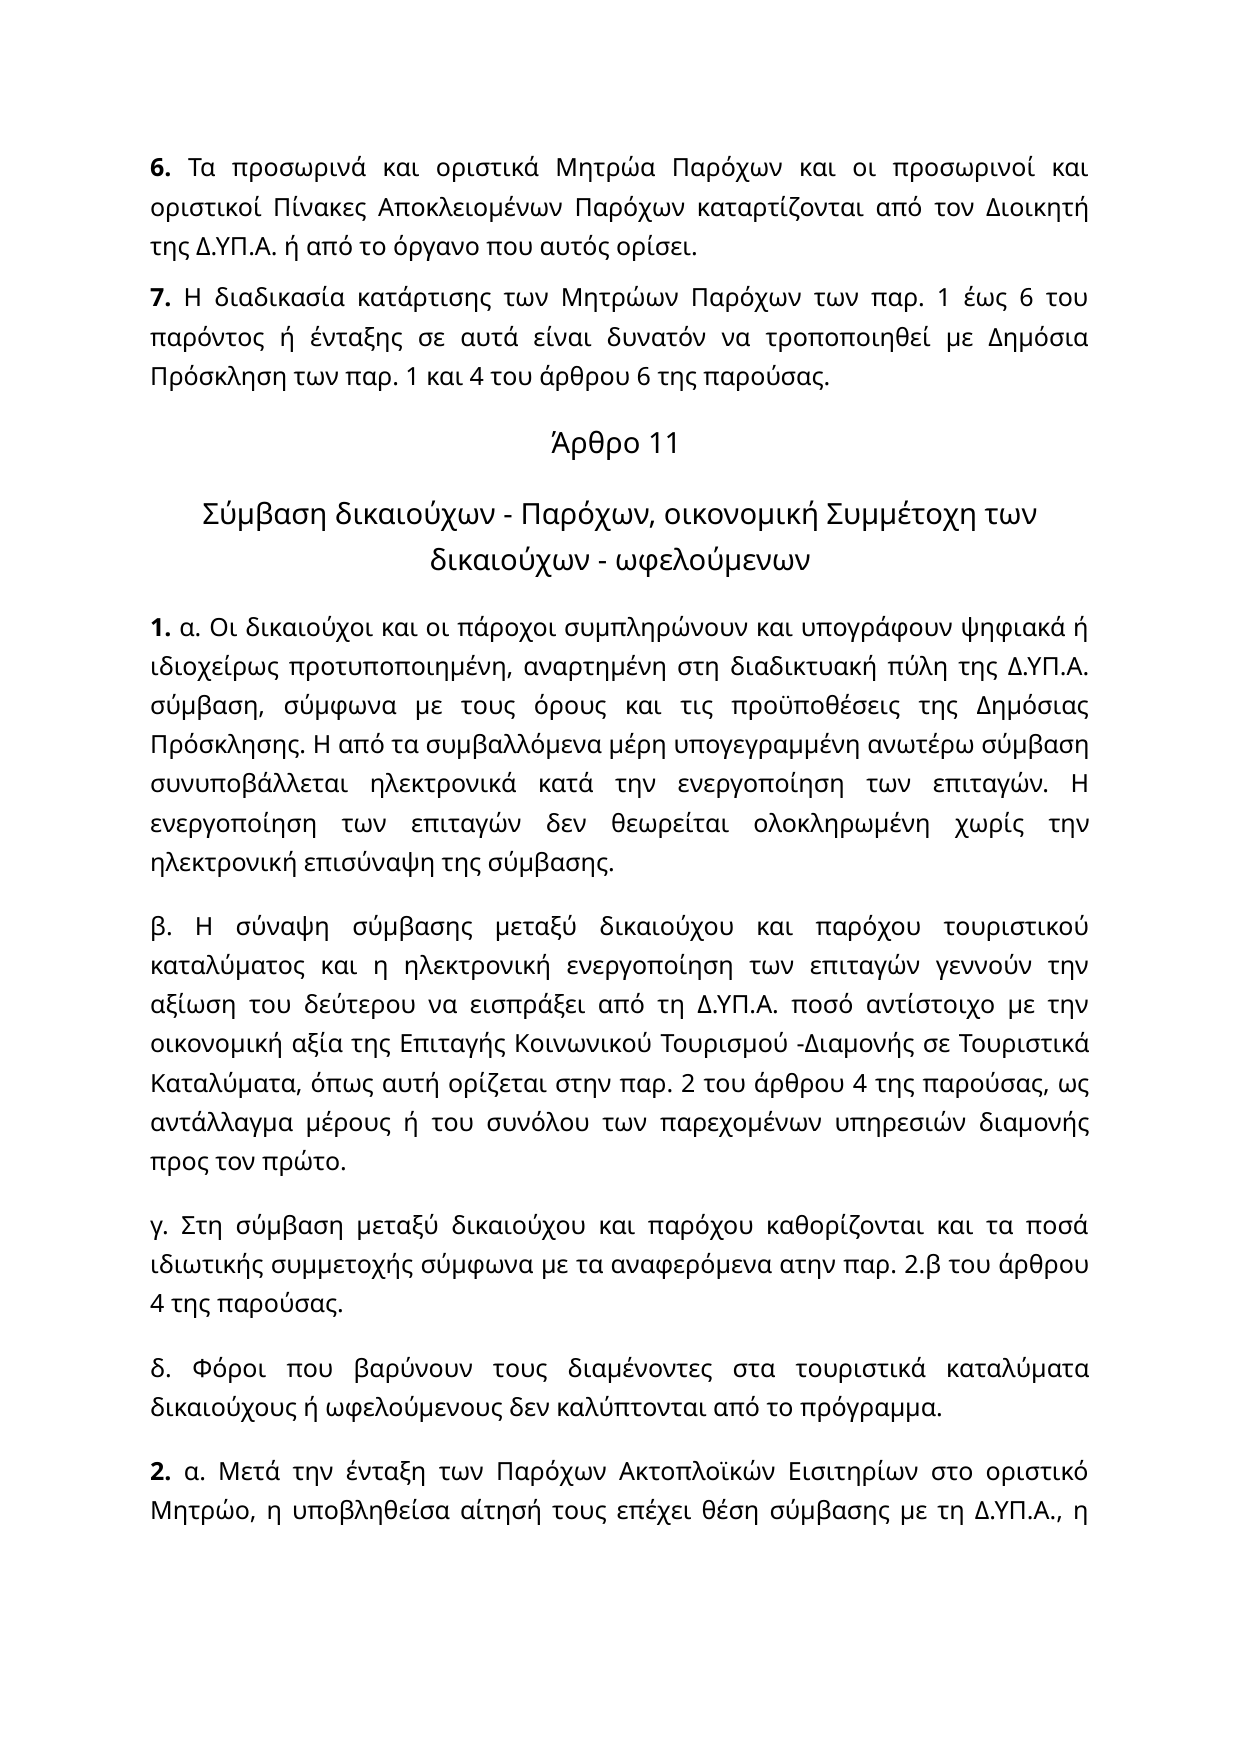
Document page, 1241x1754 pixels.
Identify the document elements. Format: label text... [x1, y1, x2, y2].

text γ. Στη σύμβαση μεταξύ δικαιούχου και παρόχου καθορίζονται και τα ποσά ιδιωτικής συμμετοχής σύμφωνα με τα αναφερόμενα ατην παρ. 2.β του άρθρου 4 της παρούσας. [150, 1208, 1090, 1320]
subtitle Σύμβαση δικαιούχων - Παρόχων, οικονομική Συμμέτοχη των δικαιούχων - ωφελούμενων [150, 493, 1090, 578]
text 1. α. Οι δικαιούχοι και οι πάροχοι συμπληρώνουν και υπογράφουν ψηφιακά ή ιδιοχείρως προτυποποιημένη, αναρτημένη στη διαδικτυακή πύλη της Δ.ΥΠ.Α. σύμβαση, σύμφωνα με τους όρους και τις προϋποθέσεις της Δημόσιας Πρόσκλησης. Η από τα συμβαλλόμενα μέρη υπογεγραμμένη ανωτέρω σύμβαση συνυποβάλλεται ηλεκτρονικά κατά την ενεργοποίηση των επιταγών. Η ενεργοποίηση των επιταγών δεν θεωρείται ολοκληρωμένη χωρίς την ηλεκτρονική επισύναψη της σύμβασης. [150, 609, 1090, 878]
text 6. Τα προσωρινά και οριστικά Μητρώα Παρόχων και οι προσωρινοί και οριστικοί Πίνακες Αποκλειoμένων Παρόχων καταρτίζονται από τον Διοικητή της Δ.ΥΠ.Α. ή από το όργανο που αυτός ορίσει. [150, 150, 1090, 262]
text δ. Φόροι που βαρύνουν τους διαμένοντες στα τουριστικά καταλύματα δικαιούχους ή ωφελούμενους δεν καλύπτονται από το πρόγραμμα. [150, 1350, 1090, 1423]
text β. Η σύναψη σύμβασης μεταξύ δικαιούχου και παρόχου τουριστικού καταλύματος και η ηλεκτρονική ενεργοποίηση των επιταγών γεννούν την αξίωση του δεύτερου να εισπράξει από τη Δ.ΥΠ.Α. ποσό αντίστοιχο με την οικονομική αξία της Επιταγής Κοινωνικού Τουρισμού -Διαμονής σε Τουριστικά Καταλύματα, όπως αυτή ορίζεται στην παρ. 2 του άρθρου 4 της παρούσας, ως αντάλλαγμα μέρους ή του συνόλου των παρεχομένων υπηρεσιών διαμονής προς τον πρώτο. [150, 908, 1090, 1178]
text 7. Η διαδικασία κατάρτισης των Μητρώων Παρόχων των παρ. 1 έως 6 του παρόντος ή ένταξης σε αυτά είναι δυνατόν να τροποποιηθεί με Δημόσια Πρόσκληση των παρ. 1 και 4 του άρθρου 6 της παρούσας. [150, 280, 1090, 392]
subtitle Άρθρο 11 [150, 422, 1090, 462]
text 2. α. Μετά την ένταξη των Παρόχων Ακτοπλοϊκών Εισιτηρίων στο οριστικό Μητρώο, η υποβληθείσα αίτησή τους επέχει θέση σύμβασης με τη Δ.ΥΠ.Α., η [150, 1453, 1090, 1527]
